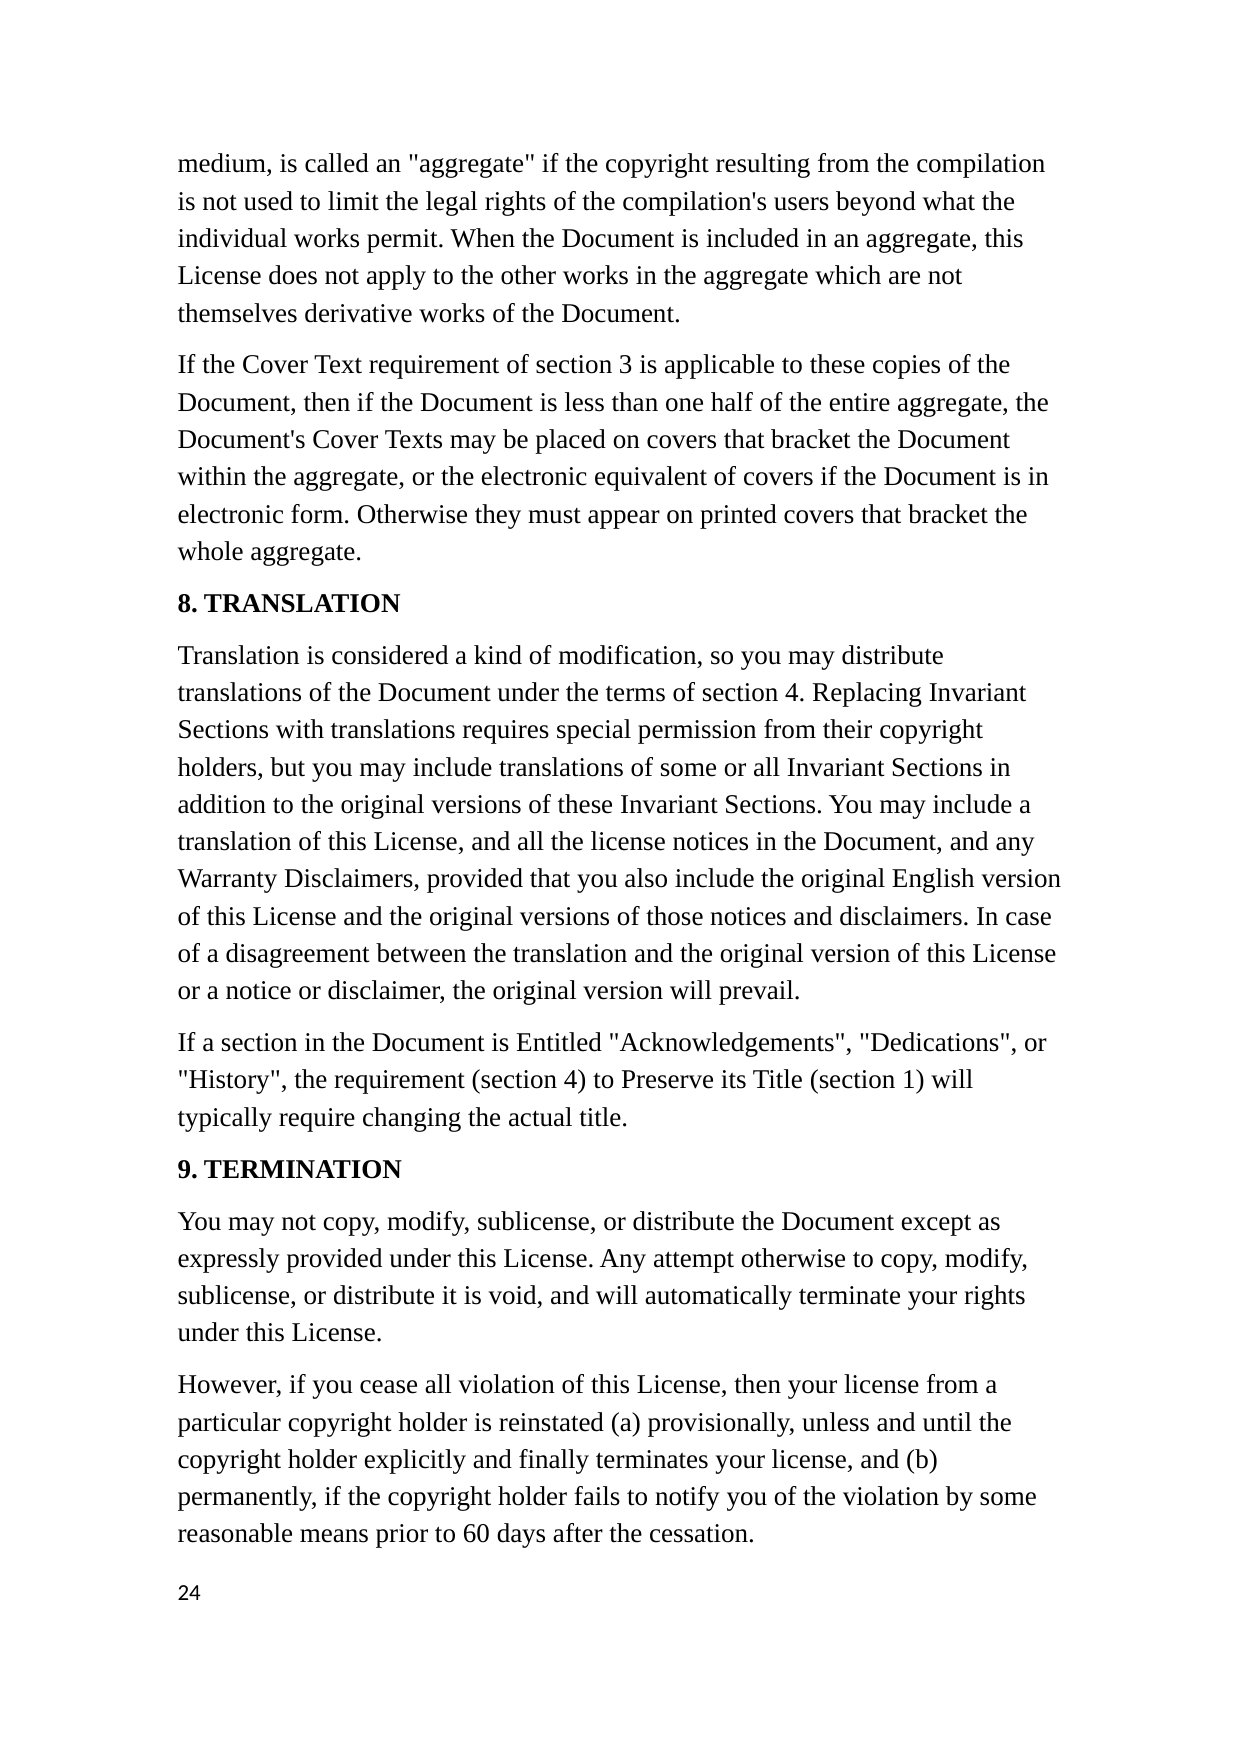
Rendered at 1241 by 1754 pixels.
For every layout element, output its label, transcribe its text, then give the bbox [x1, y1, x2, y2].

text 8. TRANSLATION [177, 587, 1063, 618]
text You may not copy, modify, sublicense, or distribute the Document except as expressly provided under this License. Any attempt otherwise to copy, modify, sublicense, or distribute it is void, and will automatically terminate your rights under this License. [177, 1205, 1063, 1348]
text medium, is called an "aggregate" if the copyright resulting from the compilation is not used to limit the legal rights of the compilation's users beyond what the individual works permit. When the Document is included in an aggregate, this License does not apply to the other works in the aggregate which are not themselves derivative works of the Document. [177, 148, 1063, 328]
text If a section in the Document is Entitled "Acknowledgements", "Dedications", or "History", the requirement (section 4) to Preserve its Title (section 1) will typically require changing the actual title. [177, 1026, 1063, 1132]
text 9. TERMINATION [177, 1153, 1063, 1184]
text However, if you cease all violation of this License, then your license from a particular copyright holder is reinstated (a) provisionally, unless and until the copyright holder explicitly and finally terminates your license, and (b) permanently, if the copyright holder fails to notify you of the violation by some reasonable means prior to 60 days after the cessation. [177, 1368, 1063, 1549]
text If the Cover Text requirement of section 3 is applicable to these copies of the Document, then if the Document is less than one half of the entire aggregate, the Document's Cover Texts may be placed on covers that bracket the Document within the aggregate, or the electronic equivalent of covers if the Document is in electronic form. Otherwise they must appear on printed covers that bracket the whole aggregate. [177, 349, 1063, 566]
text Translation is considered a kind of modification, so you may distribute translations of the Document under the terms of section 4. Replacing Invariant Sections with translations requires special permission from their copyright holders, but you may include translations of some or all Invariant Sections in addition to the original versions of these Invariant Sections. You may include a translation of this License, and all the license notices in the Document, and any Warranty Disclaimers, provided that you also include the original English version of this License and the original versions of those notices and disclaimers. In case of a disagreement between the translation and the original version of this License or a notice or disclaimer, the original version will prevail. [177, 639, 1063, 1006]
